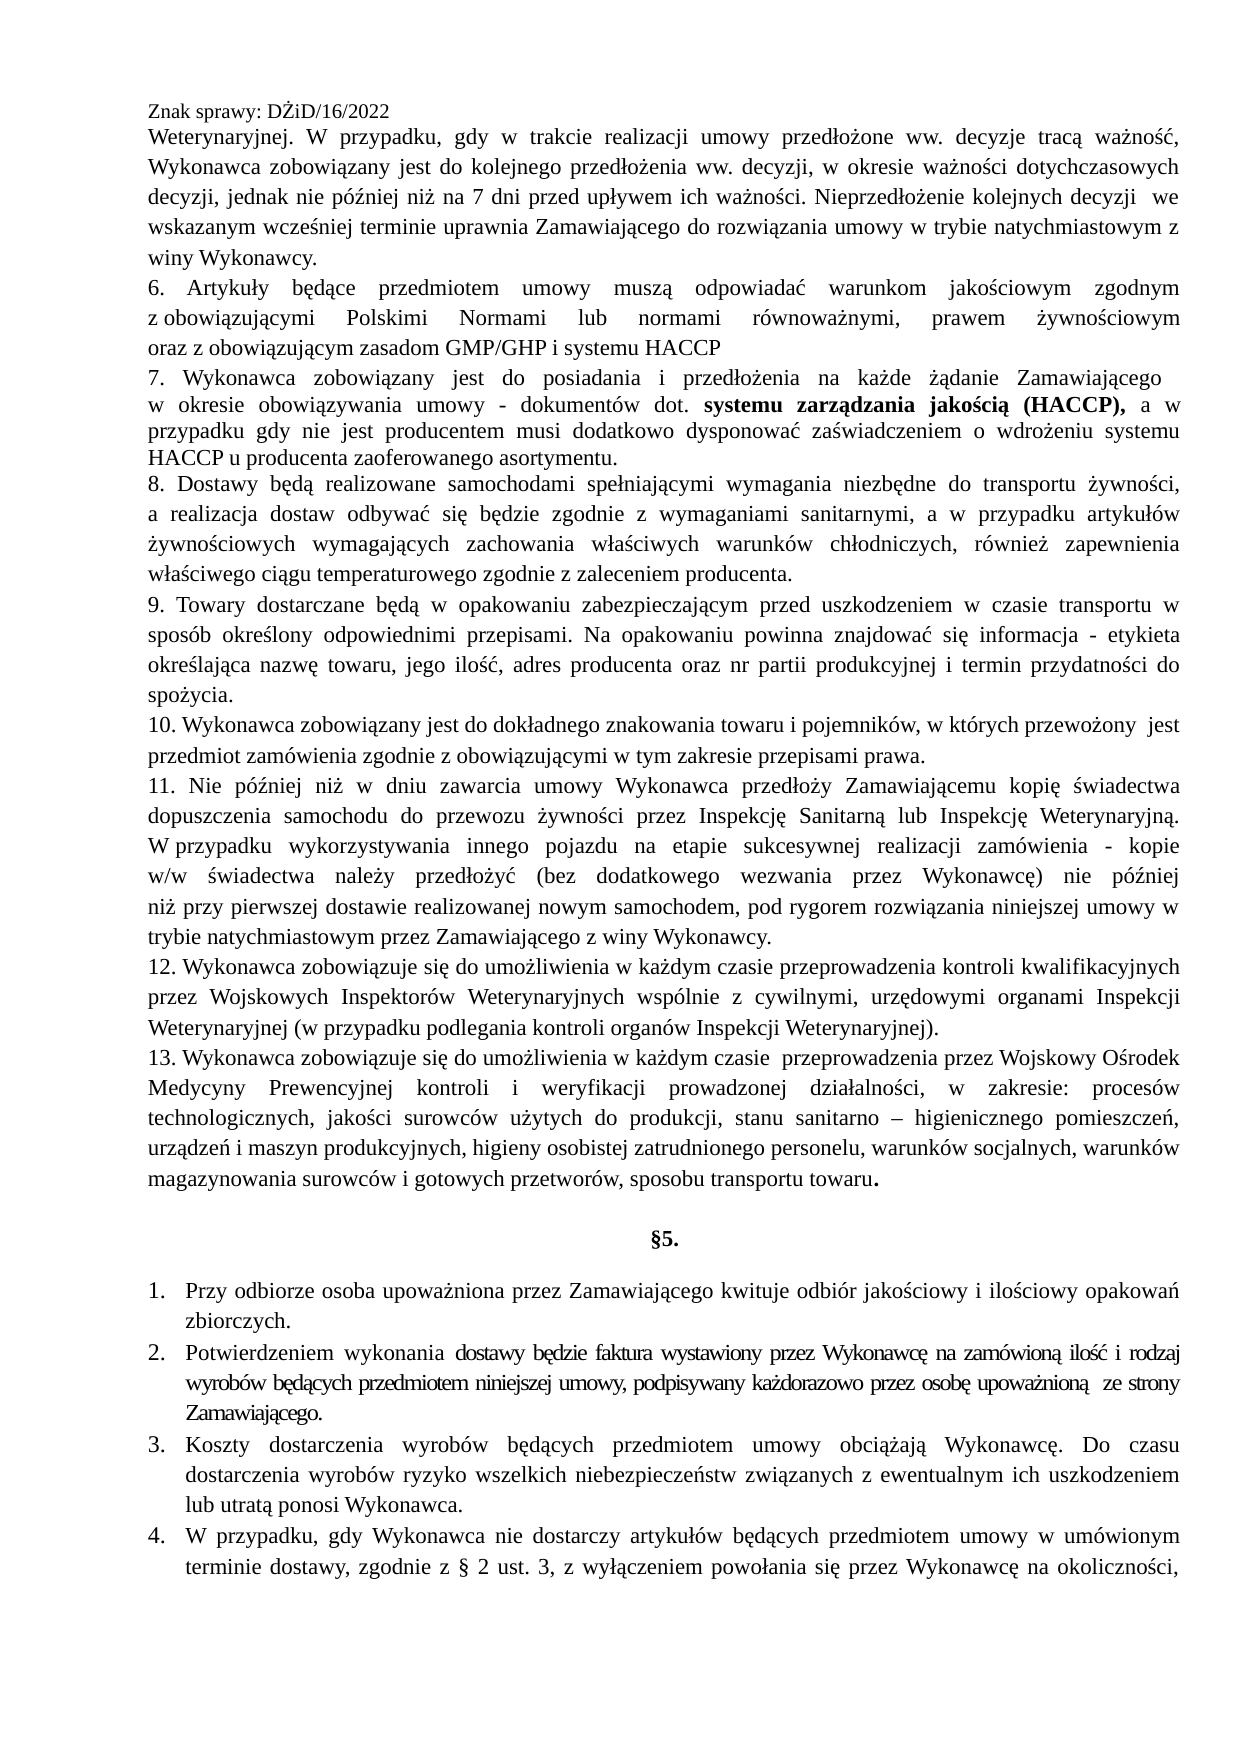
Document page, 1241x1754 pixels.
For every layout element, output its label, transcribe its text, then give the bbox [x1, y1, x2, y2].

text 8. Dostawy będą realizowane samochodami spełniającymi wymagania niezbędne do transportu żywności, a realizacja dostaw odbywać się będzie zgodnie z wymaganiami sanitarnymi, a w przypadku artykułów żywnościowych wymagających zachowania właściwych warunków chłodniczych, również zapewnienia właściwego ciągu temperaturowego zgodnie z zaleceniem producenta. [148, 470, 1181, 587]
text 13. Wykonawca zobowiązuje się do umożliwienia w każdym czasie przeprowadzenia przez Wojskowy Ośrodek Medycyny Prewencyjnej kontroli i weryfikacji prowadzonej działalności, w zakresie: procesów technologicznych, jakości surowców użytych do produkcji, stanu sanitarno – higienicznego pomieszczeń, urządzeń i maszyn produkcyjnych, higieny osobistej zatrudnionego personelu, warunków socjalnych, warunków magazynowania surowców i gotowych przetworów, sposobu transportu towaru. [148, 1044, 1181, 1191]
text 12. Wykonawca zobowiązuje się do umożliwienia w każdym czasie przeprowadzenia kontroli kwalifikacyjnych przez Wojskowych Inspektorów Weterynaryjnych wspólnie z cywilnymi, urzędowymi organami Inspekcji Weterynaryjnej (w przypadku podlegania kontroli organów Inspekcji Weterynaryjnej). [148, 953, 1181, 1040]
text 6. Artykuły będące przedmiotem umowy muszą odpowiadać warunkom jakościowym zgodnym z obowiązującymi Polskimi Normami lub normami równoważnymi, prawem żywnościowym oraz z obowiązującym zasadom GMP/GHP i systemu HACCP [148, 274, 1181, 361]
list Przy odbiorze osoba upoważniona przez Zamawiającego kwituje odbiór jakościowy i ilościowy opakowań zbiorczych. [148, 1276, 1181, 1334]
text §5. [148, 1225, 1181, 1251]
text 7. Wykonawca zobowiązany jest do posiadania i przedłożenia na każde żądanie Zamawiającego w okresie obowiązywania umowy - dokumentów dot. systemu zarządzania jakością (HACCP), a w przypadku gdy nie jest producentem musi dodatkowo dysponować zaświadczeniem o wdrożeniu systemu HACCP u producenta zaoferowanego asortymentu. [148, 364, 1181, 470]
text 10. Wykonawca zobowiązany jest do dokładnego znakowania towaru i pojemników, w których przewożony jest przedmiot zamówienia zgodnie z obowiązującymi w tym zakresie przepisami prawa. [148, 712, 1181, 768]
list Potwierdzeniem wykonania dostawy będzie faktura wystawiony przez Wykonawcę na zamówioną ilość i rodzaj wyrobów będących przedmiotem niniejszej umowy, podpisywany każdorazowo przez osobę upoważnioną ze strony Zamawiającego. [148, 1338, 1181, 1426]
text Weterynaryjnej. W przypadku, gdy w trakcie realizacji umowy przedłożone ww. decyzje tracą ważność, Wykonawca zobowiązany jest do kolejnego przedłożenia ww. decyzji, w okresie ważności dotychczasowych decyzji, jednak nie później niż na 7 dni przed upływem ich ważności. Nieprzedłożenie kolejnych decyzji we wskazanym wcześniej terminie uprawnia Zamawiającego do rozwiązania umowy w trybie natychmiastowym z winy Wykonawcy. [148, 123, 1181, 270]
list Koszty dostarczenia wyrobów będących przedmiotem umowy obciążają Wykonawcę. Do czasu dostarczenia wyrobów ryzyko wszelkich niebezpieczeństw związanych z ewentualnym ich uszkodzeniem lub utratą ponosi Wykonawca. [148, 1430, 1181, 1518]
text 9. Towary dostarczane będą w opakowaniu zabezpieczającym przed uszkodzeniem w czasie transportu w sposób określony odpowiednimi przepisami. Na opakowaniu powinna znajdować się informacja - etykieta określająca nazwę towaru, jego ilość, adres producenta oraz nr partii produkcyjnej i termin przydatności do spożycia. [148, 591, 1181, 708]
text 11. Nie później niż w dniu zawarcia umowy Wykonawca przedłoży Zamawiającemu kopię świadectwa dopuszczenia samochodu do przewozu żywności przez Inspekcję Sanitarną lub Inspekcję Weterynaryjną. W przypadku wykorzystywania innego pojazdu na etapie sukcesywnej realizacji zamówienia - kopie w/w świadectwa należy przedłożyć (bez dodatkowego wezwania przez Wykonawcę) nie później niż przy pierwszej dostawie realizowanej nowym samochodem, pod rygorem rozwiązania niniejszej umowy w trybie natychmiastowym przez Zamawiającego z winy Wykonawcy. [148, 772, 1181, 949]
list W przypadku, gdy Wykonawca nie dostarczy artykułów będących przedmiotem umowy w umówionym terminie dostawy, zgodnie z § 2 ust. 3, z wyłączeniem powołania się przez Wykonawcę na okoliczności, [148, 1522, 1181, 1579]
